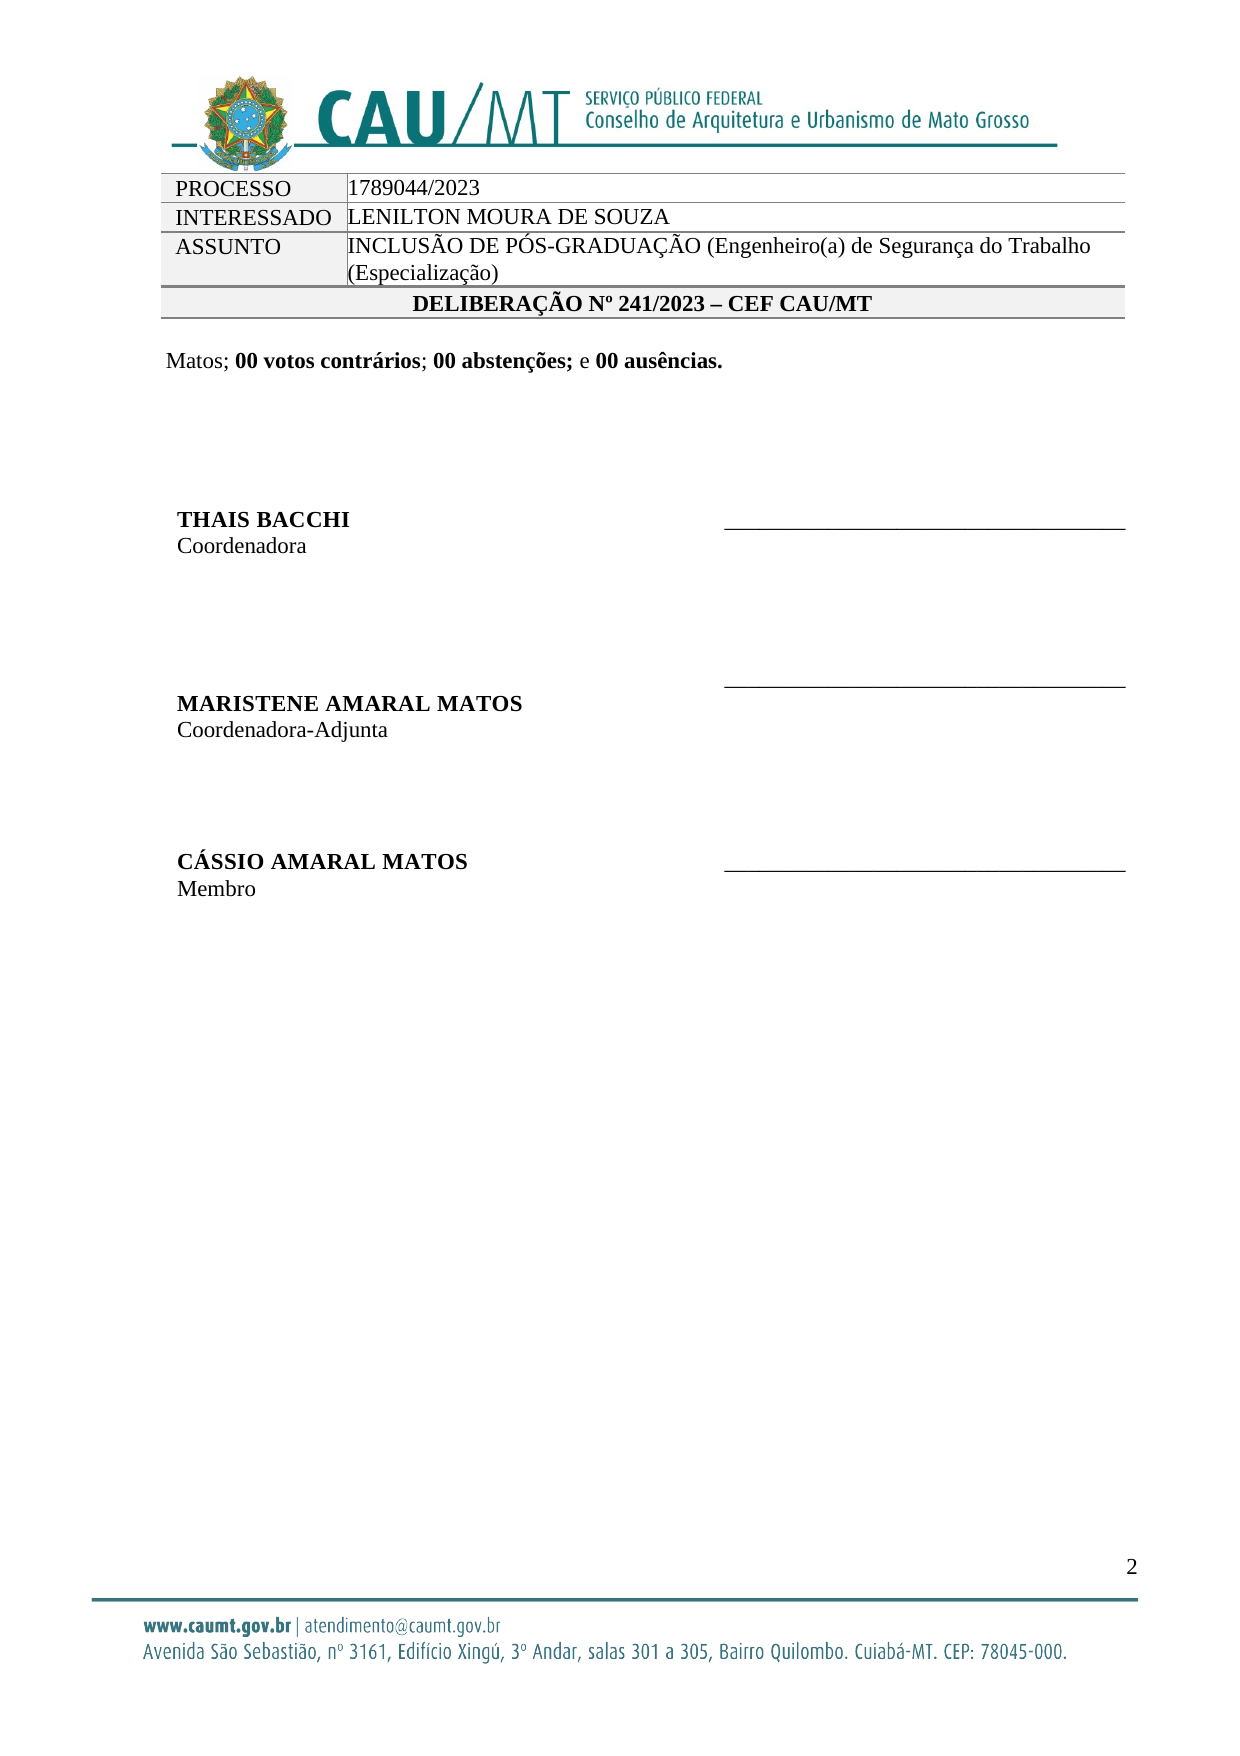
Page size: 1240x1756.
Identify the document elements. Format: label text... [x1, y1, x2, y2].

table_header ___________________________________ ___________________________________ ___________________________________ [639, 506, 1137, 954]
text Matos; 00 votos contrários; 00 abstenções; e 00 ausências. [166, 347, 1137, 374]
table_header THAIS BACCHI Coordenadora maristene amaral matos Coordenadora-Adjunta CÁSSIO AMARAL MATOS Membro [92, 506, 639, 954]
